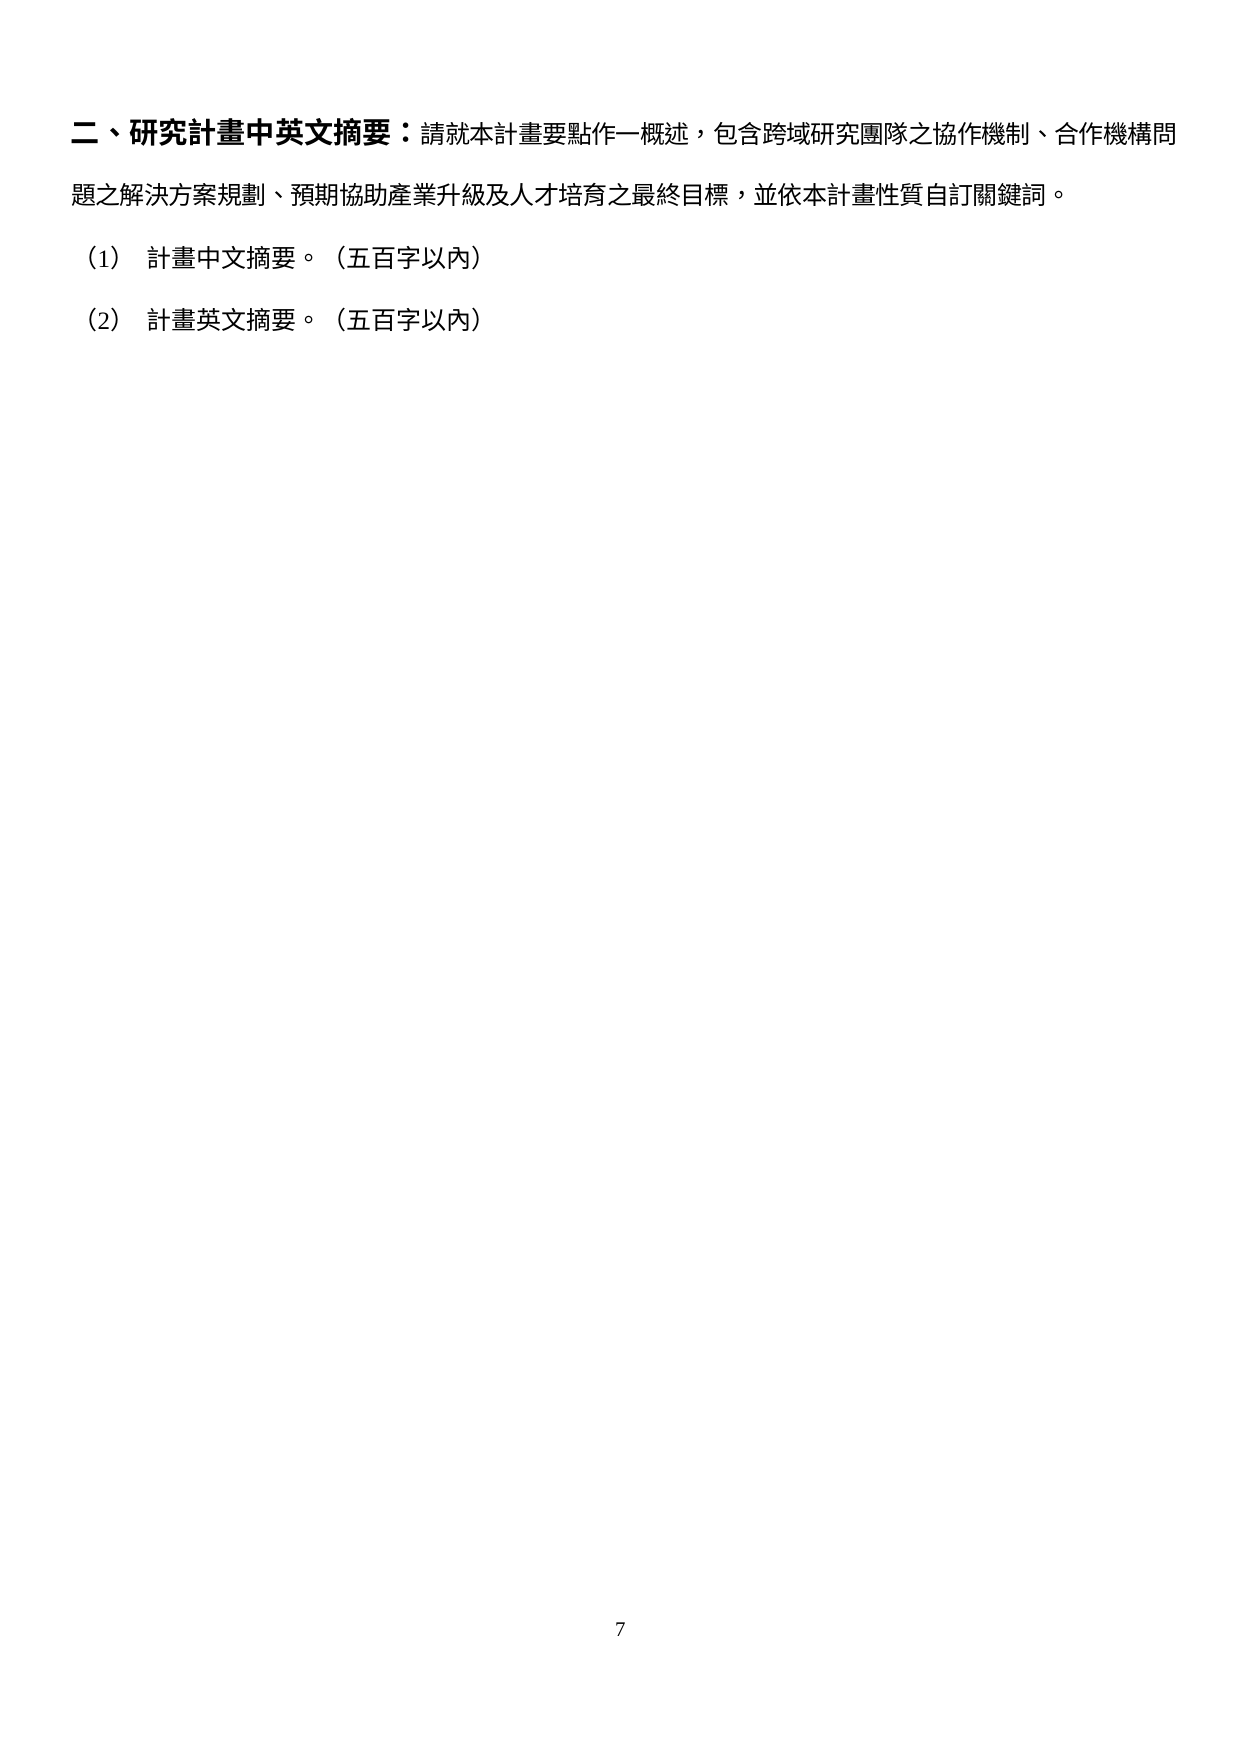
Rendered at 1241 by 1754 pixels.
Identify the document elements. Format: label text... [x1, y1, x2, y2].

list 計畫中文摘要。（五百字以內） [72, 214, 1169, 277]
list 計畫英文摘要。（五百字以內） [72, 277, 1169, 339]
text 二、研究計畫中英文摘要：請就本計畫要點作一概述，包含跨域研究團隊之協作機制、合作機構問題之解決方案規劃、預期協助產業升級及人才培育之最終目標，並依本計畫性質自訂關鍵詞。 [71, 89, 1186, 214]
